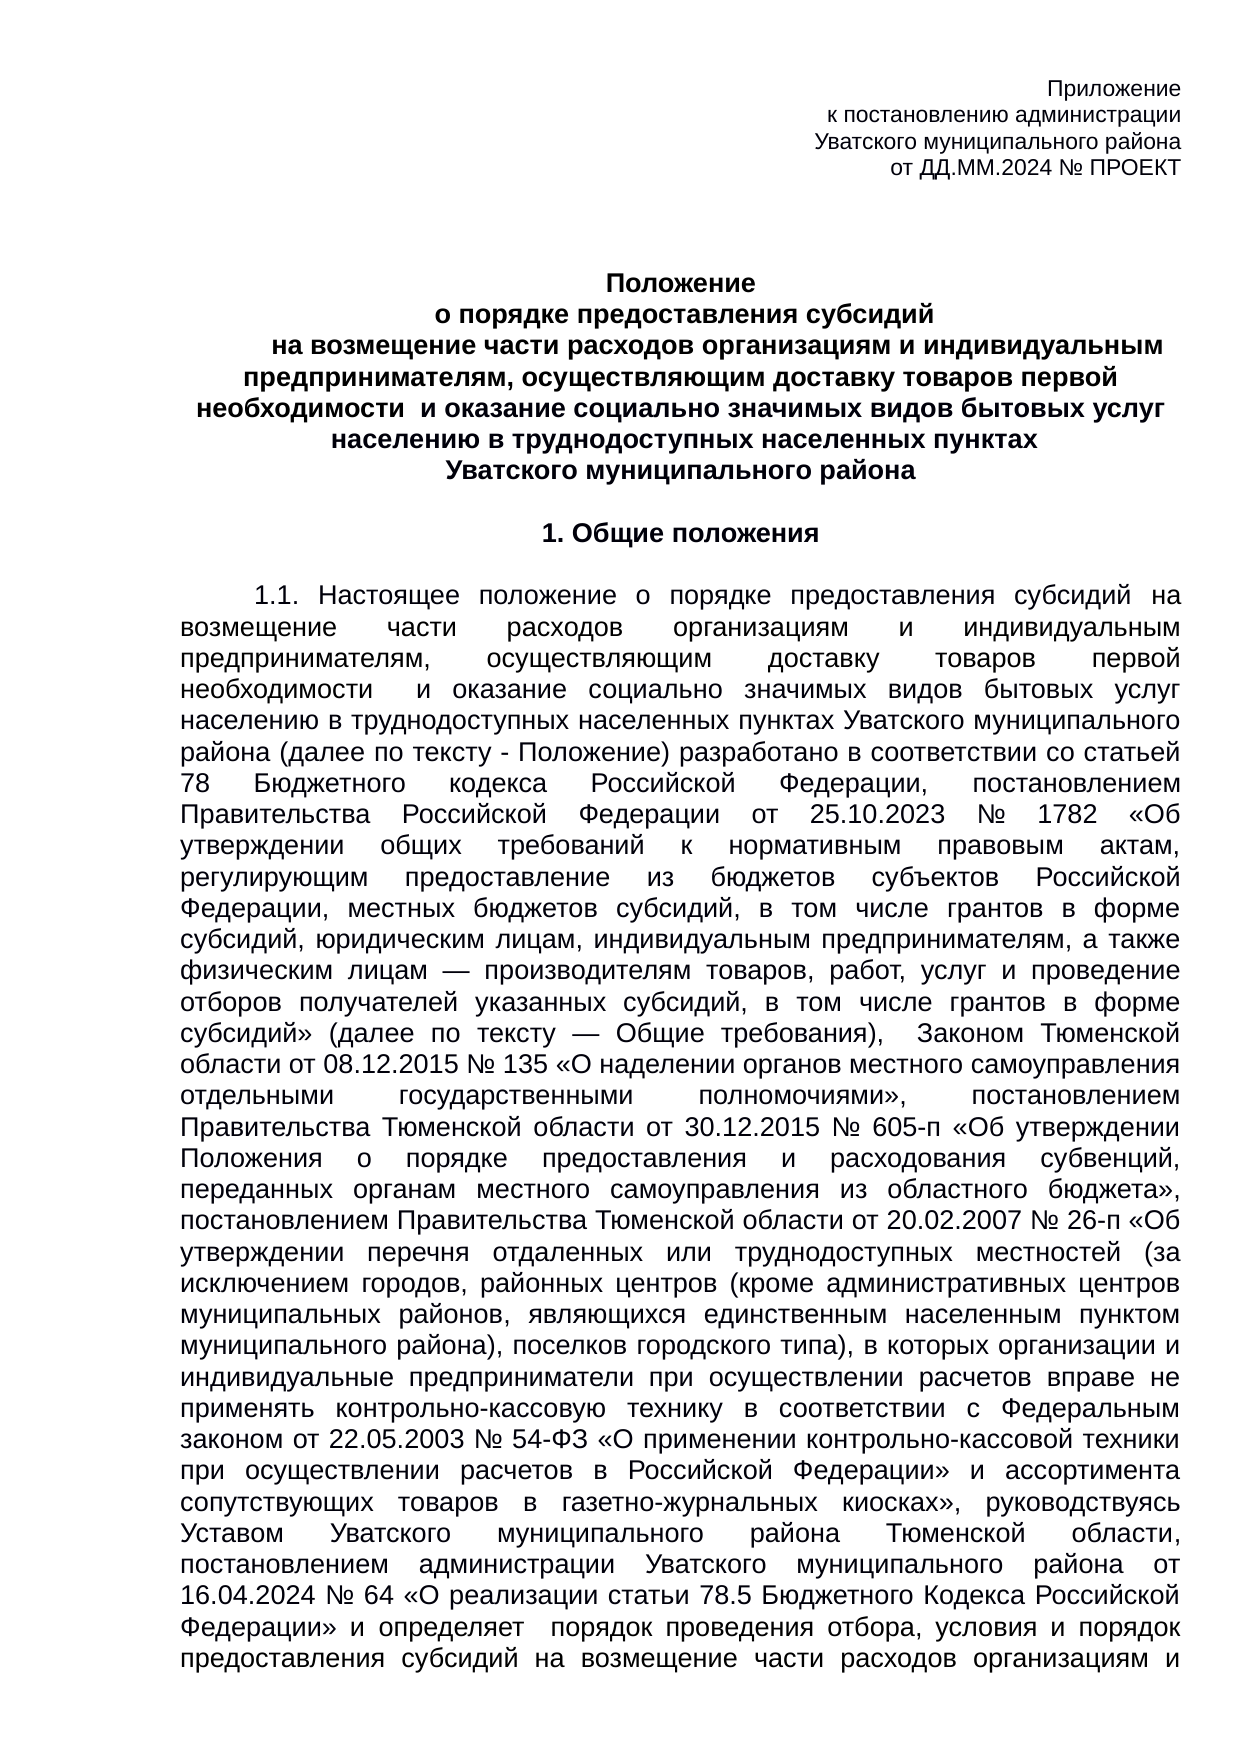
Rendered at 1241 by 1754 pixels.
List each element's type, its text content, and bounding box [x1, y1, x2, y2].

text Приложение [180, 75, 1181, 101]
text на возмещение части расходов организациям и индивидуальным предпринимателям, осуществляющим доставку товаров первой необходимости и оказание социально значимых видов бытовых услуг [180, 329, 1181, 423]
text к постановлению администрации [180, 101, 1181, 128]
text Положение [180, 267, 1181, 298]
text о порядке предоставления субсидий [180, 298, 1181, 329]
text от ДД.ММ.2024 № ПРОЕКТ [180, 154, 1181, 180]
title 1. Общие положения [180, 517, 1181, 548]
text Уватского муниципального района [180, 128, 1181, 154]
text Уватского муниципального района [180, 454, 1181, 486]
text населению в труднодоступных населенных пунктах [180, 423, 1181, 454]
text 1.1. Настоящее положение о порядке предоставления субсидий на возмещение части расходов организациям и индивидуальным предпринимателям, осуществляющим доставку товаров первой необходимости и оказание социально значимых видов бытовых услуг населению в труднодоступных населенных пунктах Уватского муниципального района (далее по тексту - Положение) разработано в соответствии со статьей 78 Бюджетного кодекса Российской Федерации, постановлением Правительства Российской Федерации от 25.10.2023 № 1782 «Об утверждении общих требований к нормативным правовым актам, регулирующим предоставление из бюджетов субъектов Российской Федерации, местных бюджетов субсидий, в том числе грантов в форме субсидий, юридическим лицам, индивидуальным предпринимателям, а также физическим лицам — производителям товаров, работ, услуг и проведение отборов получателей указанных субсидий, в том числе грантов в форме субсидий» (далее по тексту — Общие требования), Законом Тюменской области от 08.12.2015 № 135 «О наделении органов местного самоуправления отдельными государственными полномочиями», постановлением Правительства Тюменской области от 30.12.2015 № 605-п «Об утверждении Положения о порядке предоставления и расходования субвенций, переданных органам местного самоуправления из областного бюджета», постановлением Правительства Тюменской области от 20.02.2007 № 26-п «Об утверждении перечня отдаленных или труднодоступных местностей (за исключением городов, районных центров (кроме административных центров муниципальных районов, являющихся единственным населенным пунктом муниципального района), поселков городского типа), в которых организации и индивидуальные предприниматели при осуществлении расчетов вправе не применять контрольно-кассовую технику в соответствии с Федеральным законом от 22.05.2003 № 54-ФЗ «О применении контрольно-кассовой техники при осуществлении расчетов в Российской Федерации» и ассортимента сопутствующих товаров в газетно-журнальных киосках», руководствуясь Уставом Уватского муниципального района Тюменской области, постановлением администрации Уватского муниципального района от 16.04.2024 № 64 «О реализации статьи 78.5 Бюджетного Кодекса Российской Федерации» и определяет порядок проведения отбора, условия и порядок предоставления субсидий на возмещение части расходов организациям и [180, 579, 1181, 1673]
